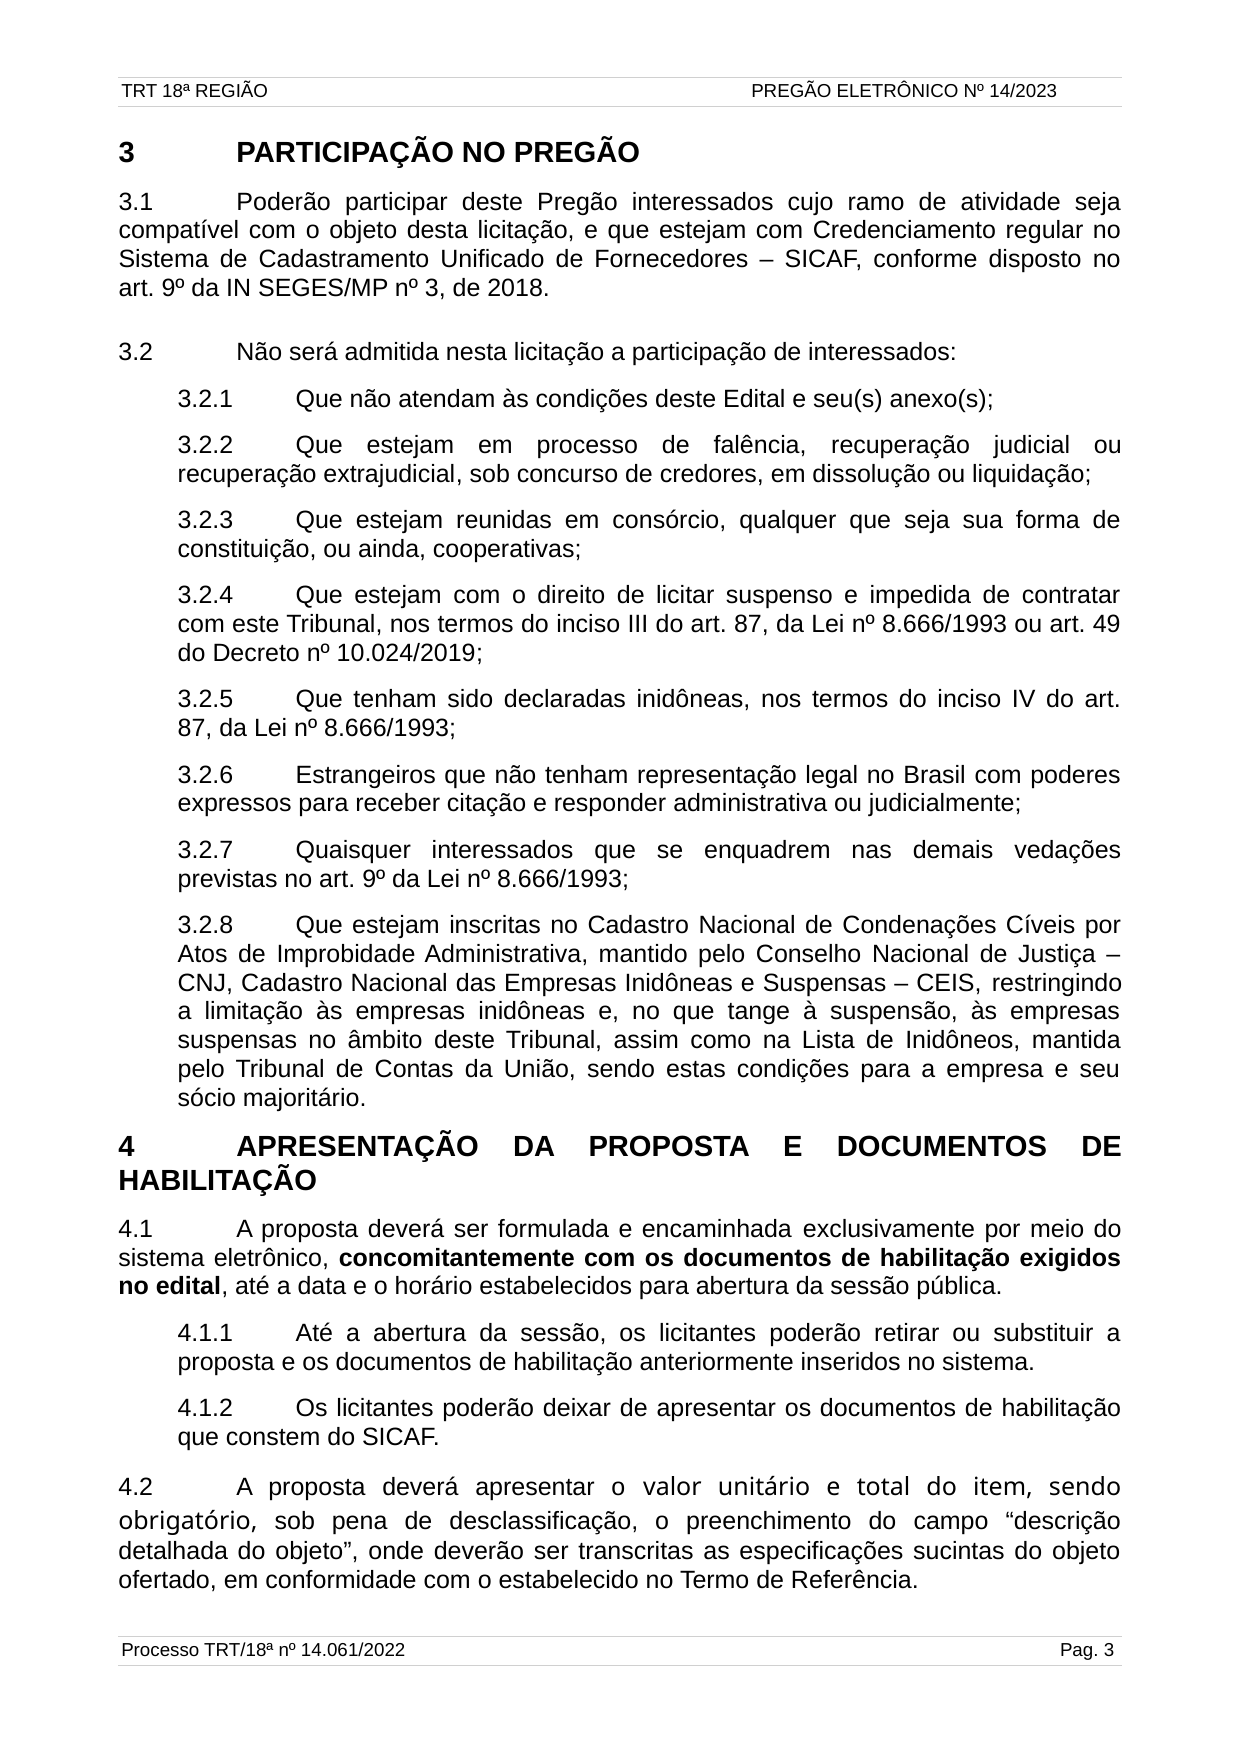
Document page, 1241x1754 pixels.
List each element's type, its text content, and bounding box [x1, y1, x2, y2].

text 3 PARTICIPAÇÃO NO PREGÃO [118, 136, 1122, 169]
text 4.2 A proposta deverá apresentar o valor unitário e total do item, sendo obrigatório, sob pena de desclassificação, o preenchimento do campo “descrição detalhada do objeto”, onde deverão ser transcritas as especificações sucintas do objeto ofertado, em conformidade com o estabelecido no Termo de Referência. [118, 1468, 1122, 1594]
text 3.2.4 Que estejam com o direito de licitar suspenso e impedida de contratar com este Tribunal, nos termos do inciso III do art. 87, da Lei nº 8.666/1993 ou art. 49 do Decreto nº 10.024/2019; [177, 581, 1122, 667]
text 3.1 Poderão participar deste Pregão interessados cujo ramo de atividade seja compatível com o objeto desta licitação, e que estejam com Credenciamento regular no Sistema de Cadastramento Unificado de Fornecedores – SICAF, conforme disposto no art. 9º da IN SEGES/MP nº 3, de 2018. [118, 187, 1122, 302]
text 3.2.5 Que tenham sido declaradas inidôneas, nos termos do inciso IV do art. 87, da Lei nº 8.666/1993; [177, 684, 1122, 742]
text 4 APRESENTAÇÃO DA PROPOSTA E DOCUMENTOS DE HABILITAÇÃO [118, 1129, 1122, 1196]
text 3.2.3 Que estejam reunidas em consórcio, qualquer que seja sua forma de constituição, ou ainda, cooperativas; [177, 505, 1122, 563]
text 3.2.6 Estrangeiros que não tenham representação legal no Brasil com poderes expressos para receber citação e responder administrativa ou judicialmente; [177, 760, 1122, 817]
text 3.2.8 Que estejam inscritas no Cadastro Nacional de Condenações Cíveis por Atos de Improbidade Administrativa, mantido pelo Conselho Nacional de Justiça – CNJ, Cadastro Nacional das Empresas Inidôneas e Suspensas – CEIS, restringindo a limitação às empresas inidôneas e, no que tange à suspensão, às empresas suspensas no âmbito deste Tribunal, assim como na Lista de Inidôneos, mantida pelo Tribunal de Contas da União, sendo estas condições para a empresa e seu sócio majoritário. [177, 910, 1122, 1111]
text 3.2.1 Que não atendam às condições deste Edital e seu(s) anexo(s); [177, 384, 1122, 412]
list 4.1.1 Até a abertura da sessão, os licitantes poderão retirar ou substituir a proposta e os documentos de habilitação anteriormente inseridos no sistema. [177, 1318, 1122, 1375]
text 4.1 A proposta deverá ser formulada e encaminhada exclusivamente por meio do sistema eletrônico, concomitantemente com os documentos de habilitação exigidos no edital, até a data e o horário estabelecidos para abertura da sessão pública. [118, 1214, 1122, 1300]
text 3.2.7 Quaisquer interessados que se enquadrem nas demais vedações previstas no art. 9º da Lei nº 8.666/1993; [177, 835, 1122, 892]
list 4.1.2 Os licitantes poderão deixar de apresentar os documentos de habilitação que constem do SICAF. [177, 1393, 1122, 1451]
text 3.2 Não será admitida nesta licitação a participação de interessados: [118, 337, 1122, 366]
text 3.2.2 Que estejam em processo de falência, recuperação judicial ou recuperação extrajudicial, sob concurso de credores, em dissolução ou liquidação; [177, 430, 1122, 488]
